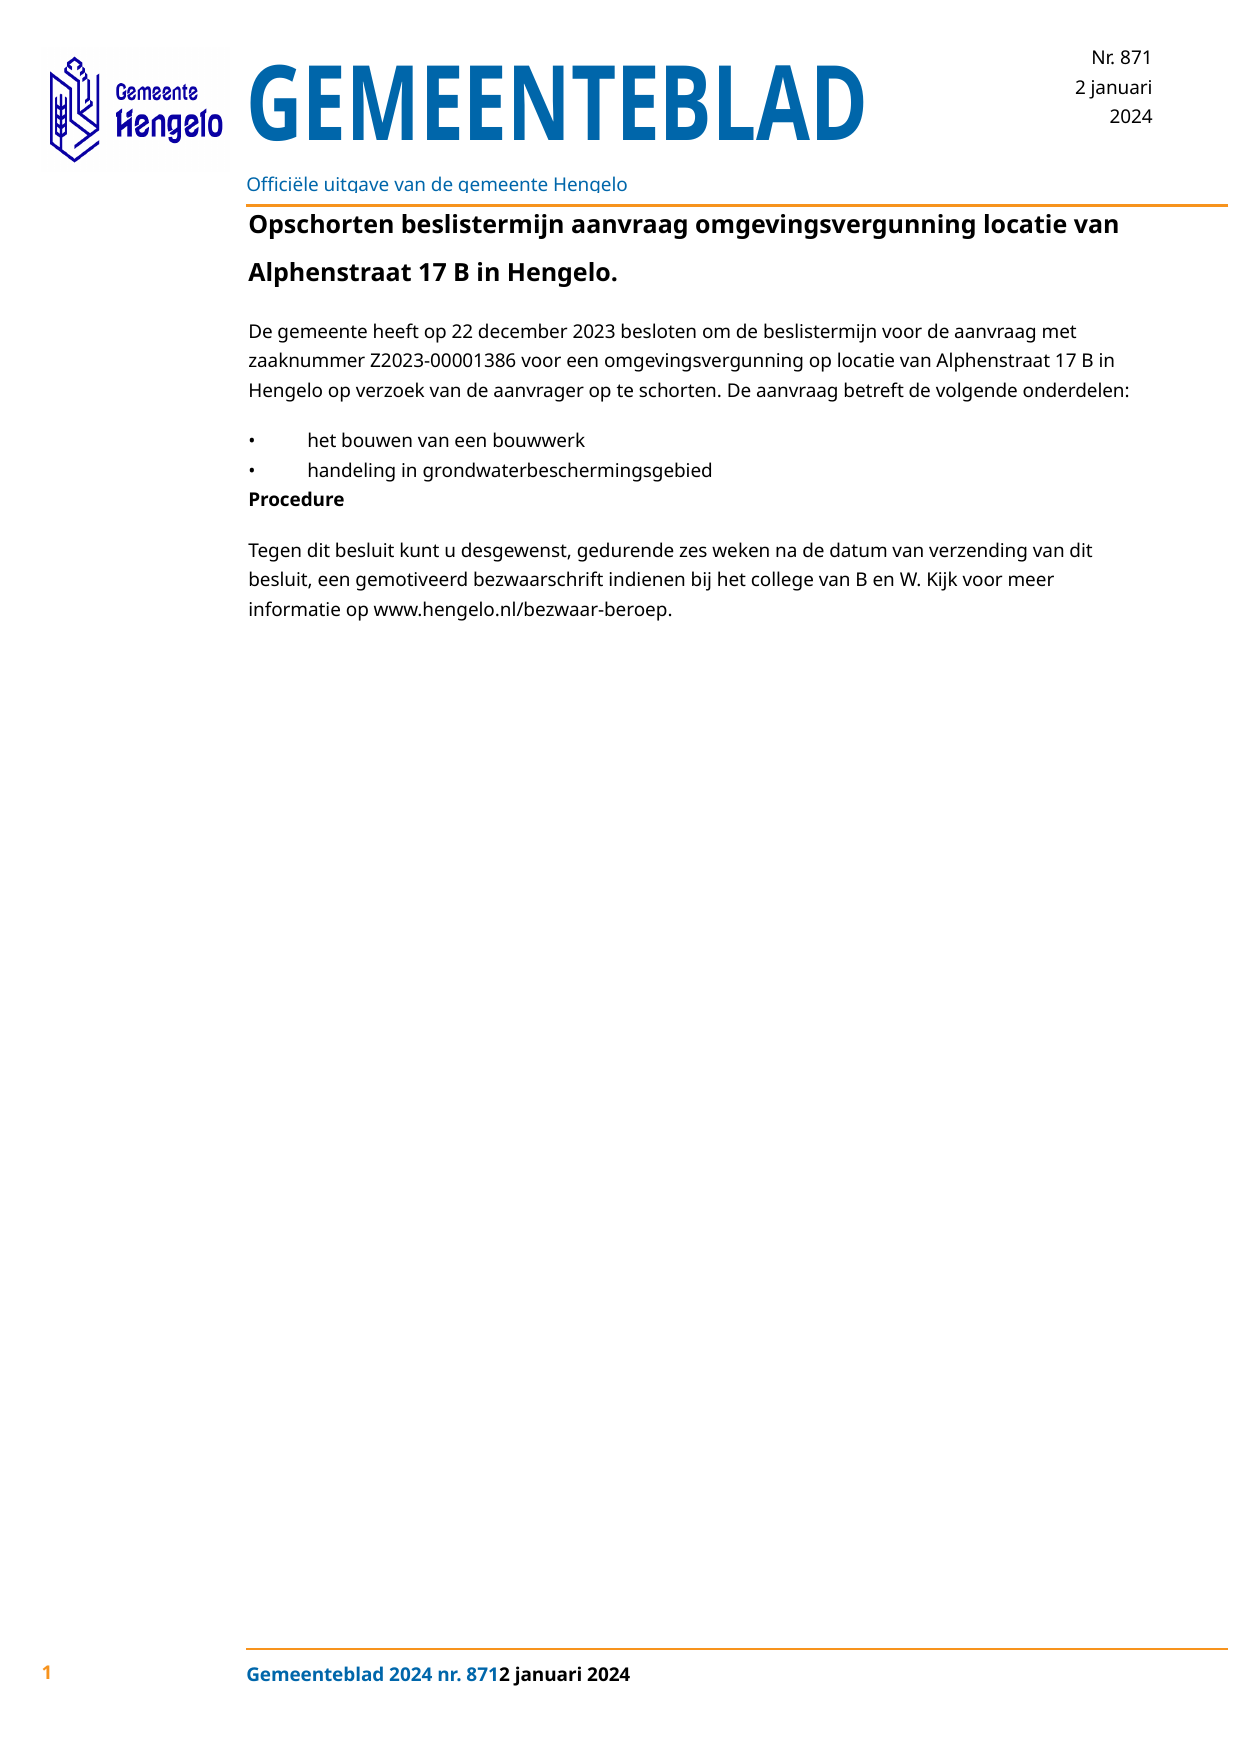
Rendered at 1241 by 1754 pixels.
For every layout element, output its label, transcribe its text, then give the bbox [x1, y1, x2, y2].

text Tegen dit besluit kunt u desgewenst, gedurende zes weken na de datum van verzending van dit besluit, een gemotiveerd bezwaarschrift indienen bij het college van B en W. Kijk voor meer informatie op www.hengelo.nl/bezwaar-beroep. [248, 537, 1152, 622]
list het bouwen van een bouwwerk [248, 427, 1152, 453]
picture [41, 47, 231, 172]
text Procedure [248, 487, 1152, 512]
text De gemeente heeft op 22 december 2023 besloten om de beslistermijn voor de aanvraag met zaaknummer Z2023-00001386 voor een omgevingsvergunning op locatie van Alphenstraat 17 B in Hengelo op verzoek van de aanvrager op te schorten. De aanvraag betreft de volgende onderdelen: [248, 318, 1152, 403]
list handeling in grondwaterbeschermingsgebied [248, 457, 1152, 483]
text Opschorten beslistermijn aanvraag omgevingsvergunning locatie van Alphenstraat 17 B in Hengelo. [248, 207, 1152, 288]
